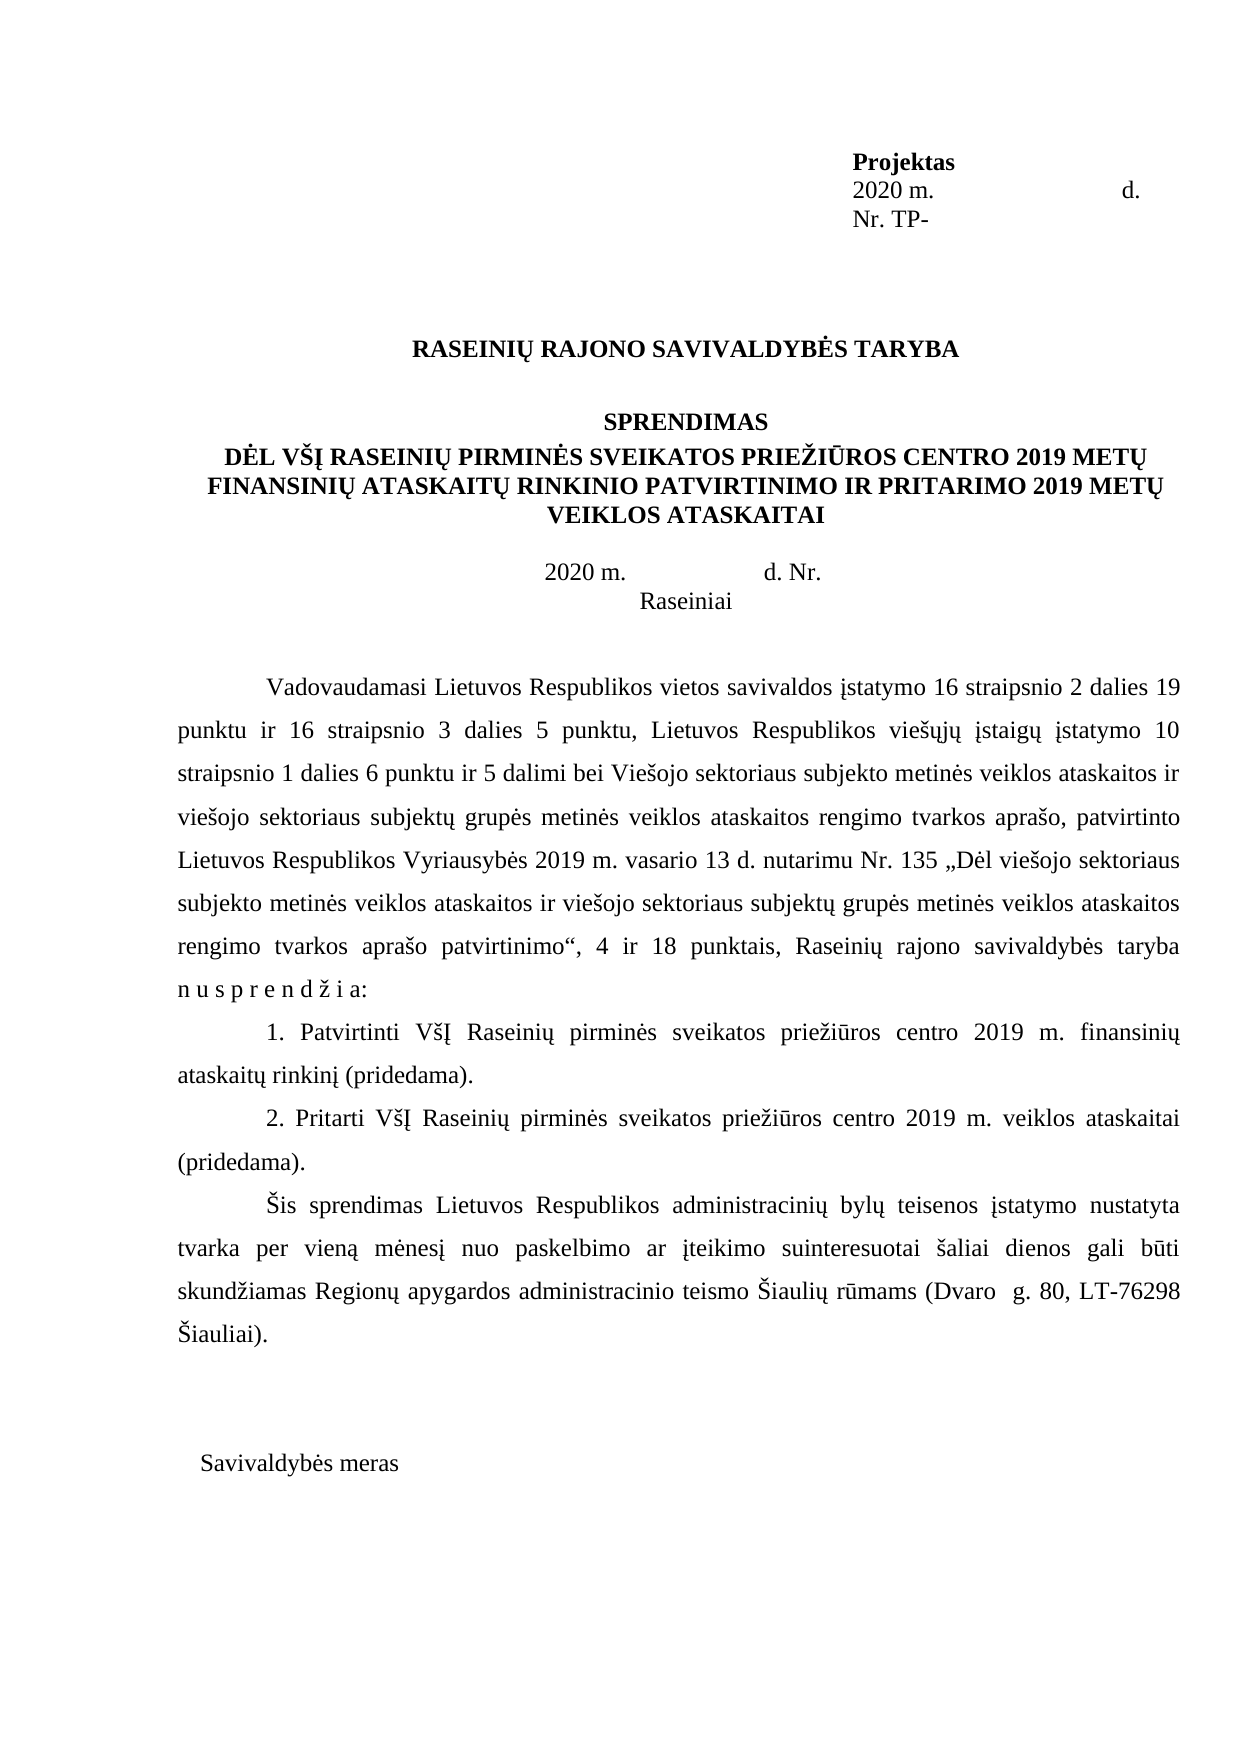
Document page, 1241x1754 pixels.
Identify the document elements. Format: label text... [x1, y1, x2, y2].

table_cell 2020 m. d. Nr. Raseiniai [177, 529, 1194, 629]
table_header [824, 1449, 1192, 1484]
text Projektas [177, 147, 1181, 176]
text Nr. TP- [177, 204, 1181, 233]
table_cell SPRENDIMAS [177, 407, 1194, 442]
text 1. Patvirtinti VšĮ Raseinių pirminės sveikatos priežiūros centro 2019 m. finansinių ataskaitų rinkinį (pridedama). [177, 1017, 1181, 1089]
table_cell RASEINIŲ RAJONO SAVIVALDYBĖS TARYBA [177, 335, 1194, 407]
text 2. Pritarti VšĮ Raseinių pirminės sveikatos priežiūros centro 2019 m. veiklos ataskaitai (pridedama). [177, 1103, 1181, 1175]
text 2020 m. d. [177, 176, 1181, 204]
text Vadovaudamasi Lietuvos Respublikos vietos savivaldos įstatymo 16 straipsnio 2 dalies 19 punktu ir 16 straipsnio 3 dalies 5 punktu, Lietuvos Respublikos viešųjų įstaigų įstatymo 10 straipsnio 1 dalies 6 punktu ir 5 dalimi bei Viešojo sektoriaus subjekto metinės veiklos ataskaitos ir viešojo sektoriaus subjektų grupės metinės veiklos ataskaitos rengimo tvarkos aprašo, patvirtinto Lietuvos Respublikos Vyriausybės 2019 m. vasario 13 d. nutarimu Nr. 135 „Dėl viešojo sektoriaus subjekto metinės veiklos ataskaitos ir viešojo sektoriaus subjektų grupės metinės veiklos ataskaitos rengimo tvarkos aprašo patvirtinimo“, 4 ir 18 punktais, Raseinių rajono savivaldybės taryba n u s p r e n d ž i a: [177, 672, 1181, 1003]
table_header [177, 262, 1194, 334]
text Šis sprendimas Lietuvos Respublikos administracinių bylų teisenos įstatymo nustatyta tvarka per vieną mėnesį nuo paskelbimo ar įteikimo suinteresuotai šaliai dienos gali būti skundžiamas Regionų apygardos administracinio teismo Šiaulių rūmams (Dvaro g. 80, LT-76298 Šiauliai). [177, 1190, 1181, 1348]
table_header [573, 1449, 823, 1484]
table_cell DĖL VŠĮ RASEINIŲ PIRMINĖS SVEIKATOS PRIEŽIŪROS CENTRO 2019 METŲ FINANSINIŲ ATASKAITŲ RINKINIO PATVIRTINIMO IR PRITARIMO 2019 METŲ VEIKLOS ATASKAITAI [177, 443, 1194, 529]
table_header Savivaldybės meras [189, 1449, 572, 1484]
